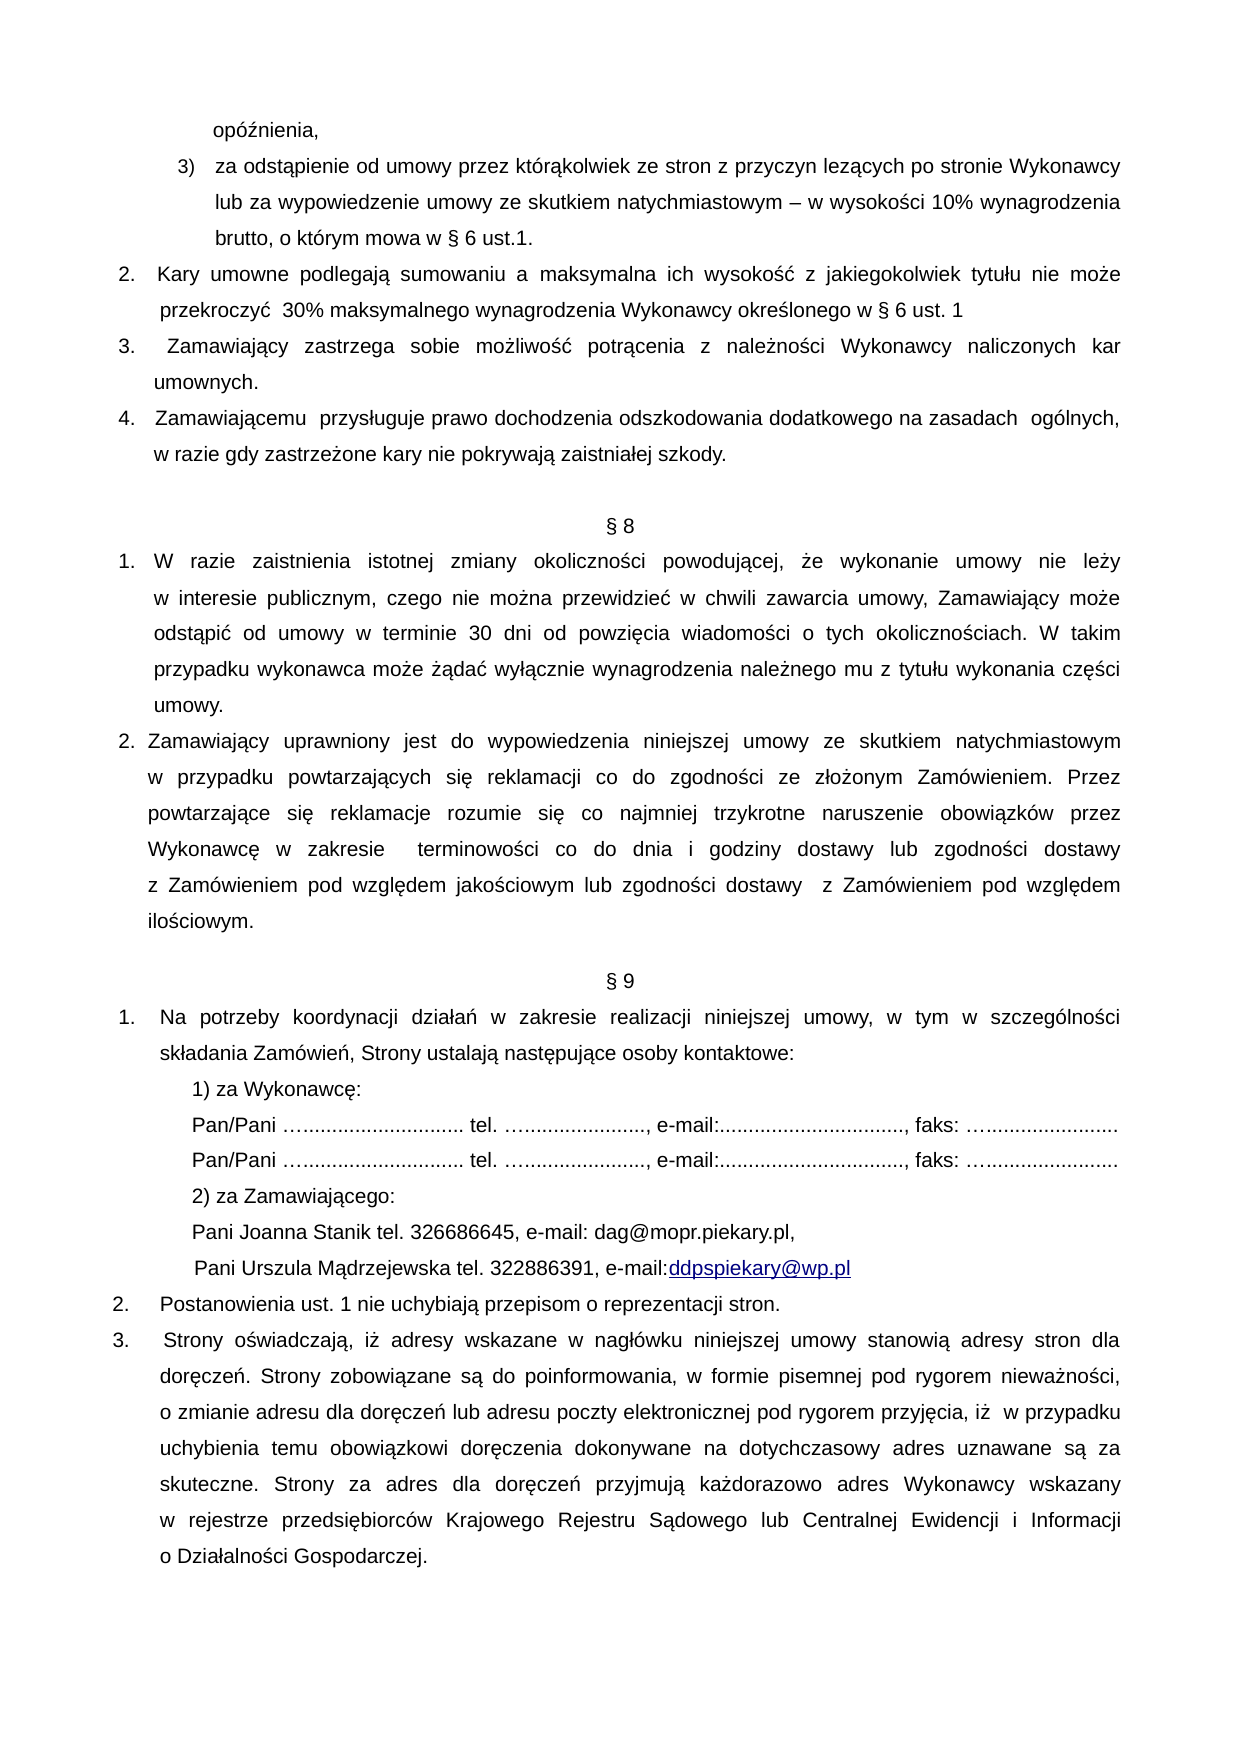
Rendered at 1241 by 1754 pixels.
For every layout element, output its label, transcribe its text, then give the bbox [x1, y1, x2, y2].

text § 9 [118, 969, 1122, 993]
text 3. Zamawiający zastrzega sobie możliwość potrącenia z należności Wykonawcy naliczonych kar umownych. [118, 334, 1122, 394]
text Pani Joanna Stanik tel. 326686645, e-mail: dag@mopr.piekary.pl, [165, 1220, 1122, 1244]
text 3. Strony oświadczają, iż adresy wskazane w nagłówku niniejszej umowy stanowią adresy stron dla doręczeń. Strony zobowiązane są do poinformowania, w formie pisemnej pod rygorem nieważności, o zmianie adresu dla doręczeń lub adresu poczty elektronicznej pod rygorem przyjęcia, iż w przypadku uchybienia temu obowiązkowi doręczenia dokonywane na dotychczasowy adres uznawane są za skuteczne. Strony za adres dla doręczeń przyjmują każdorazowo adres Wykonawcy wskazany w rejestrze przedsiębiorców Krajowego Rejestru Sądowego lub Centralnej Ewidencji i Informacji o Działalności Gospodarczej. [112, 1328, 1122, 1568]
list W razie zaistnienia istotnej zmiany okoliczności powodującej, że wykonanie umowy nie leży w interesie publicznym, czego nie można przewidzieć w chwili zawarcia umowy, Zamawiający może odstąpić od umowy w terminie 30 dni od powzięcia wiadomości o tych okolicznościach. W takim przypadku wykonawca może żądać wyłącznie wynagrodzenia należnego mu z tytułu wykonania części umowy. [118, 549, 1122, 717]
text § 8 [118, 513, 1122, 537]
list za odstąpienie od umowy przez którąkolwiek ze stron z przyczyn lezących po stronie Wykonawcy lub za wypowiedzenie umowy ze skutkiem natychmiastowym – w wysokości 10% wynagrodzenia brutto, o którym mowa w § 6 ust.1. [177, 154, 1122, 250]
text Pani Urszula Mądrzejewska tel. 322886391, e-mail:ddpspiekary@wp.pl [165, 1256, 1122, 1280]
text 1) za Wykonawcę: [118, 1076, 1122, 1100]
list opóźnienia, [153, 118, 1122, 142]
text 2. Kary umowne podlegają sumowaniu a maksymalna ich wysokość z jakiegokolwiek tytułu nie może przekroczyć 30% maksymalnego wynagrodzenia Wykonawcy określonego w § 6 ust. 1 [118, 262, 1122, 322]
text 2) za Zamawiającego: [118, 1184, 1122, 1208]
text 2. Postanowienia ust. 1 nie uchybiają przepisom o reprezentacji stron. [106, 1292, 1122, 1316]
text Pan/Pani …............................ tel. …....................., e-mail:................................, faks: …....................... [156, 1112, 1122, 1136]
text Pan/Pani …............................ tel. …....................., e-mail:................................, faks: …....................... [156, 1148, 1122, 1172]
list Na potrzeby koordynacji działań w zakresie realizacji niniejszej umowy, w tym w szczególności składania Zamówień, Strony ustalają następujące osoby kontaktowe: [118, 1004, 1122, 1064]
list Zamawiający uprawniony jest do wypowiedzenia niniejszej umowy ze skutkiem natychmiastowym w przypadku powtarzających się reklamacji co do zgodności ze złożonym Zamówieniem. Przez powtarzające się reklamacje rozumie się co najmniej trzykrotne naruszenie obowiązków przez Wykonawcę w zakresie terminowości co do dnia i godziny dostawy lub zgodności dostawy z Zamówieniem pod względem jakościowym lub zgodności dostawy z Zamówieniem pod względem ilościowym. [118, 729, 1122, 933]
text 4. Zamawiającemu przysługuje prawo dochodzenia odszkodowania dodatkowego na zasadach ogólnych, w razie gdy zastrzeżone kary nie pokrywają zaistniałej szkody. [118, 406, 1122, 466]
